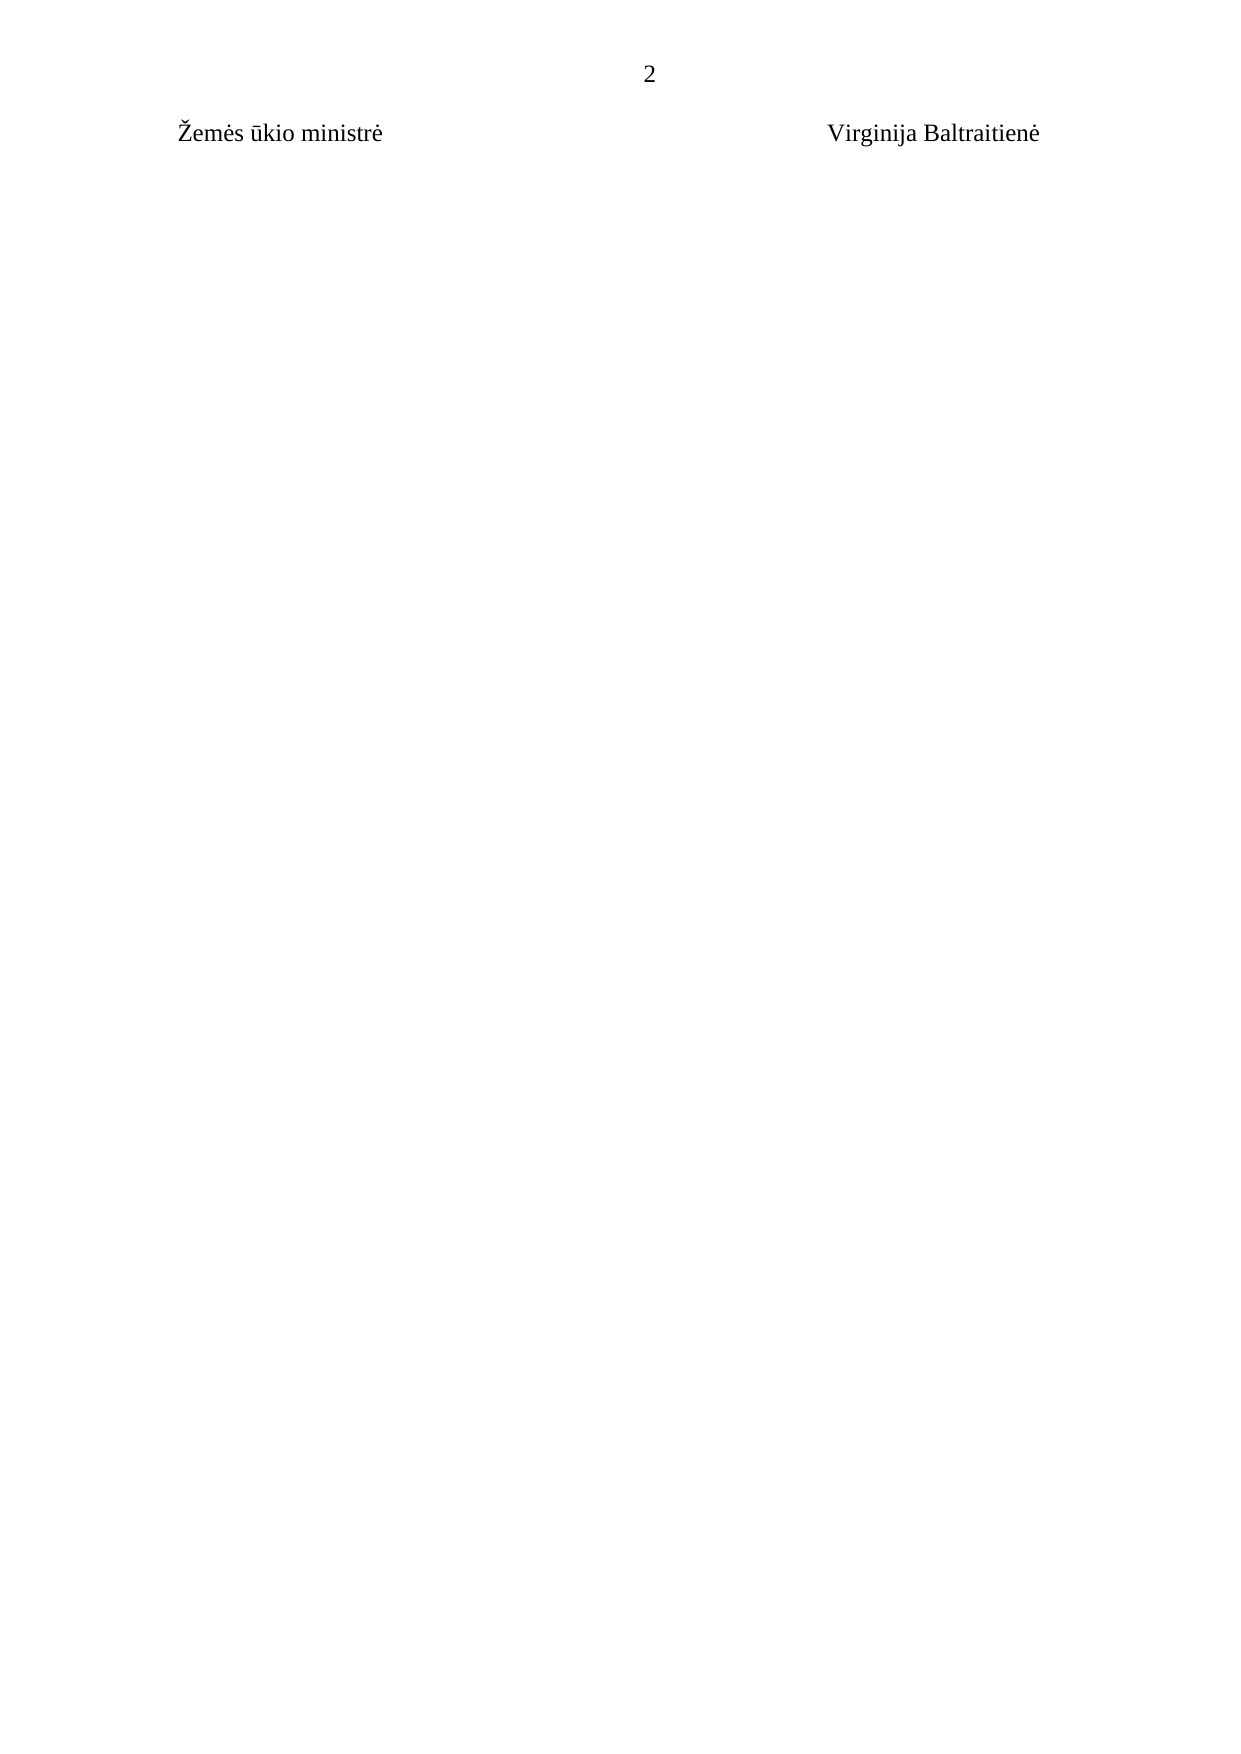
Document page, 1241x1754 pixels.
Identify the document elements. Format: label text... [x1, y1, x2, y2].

text Žemės ūkio ministrė Virginija Baltraitienė [177, 118, 1122, 147]
